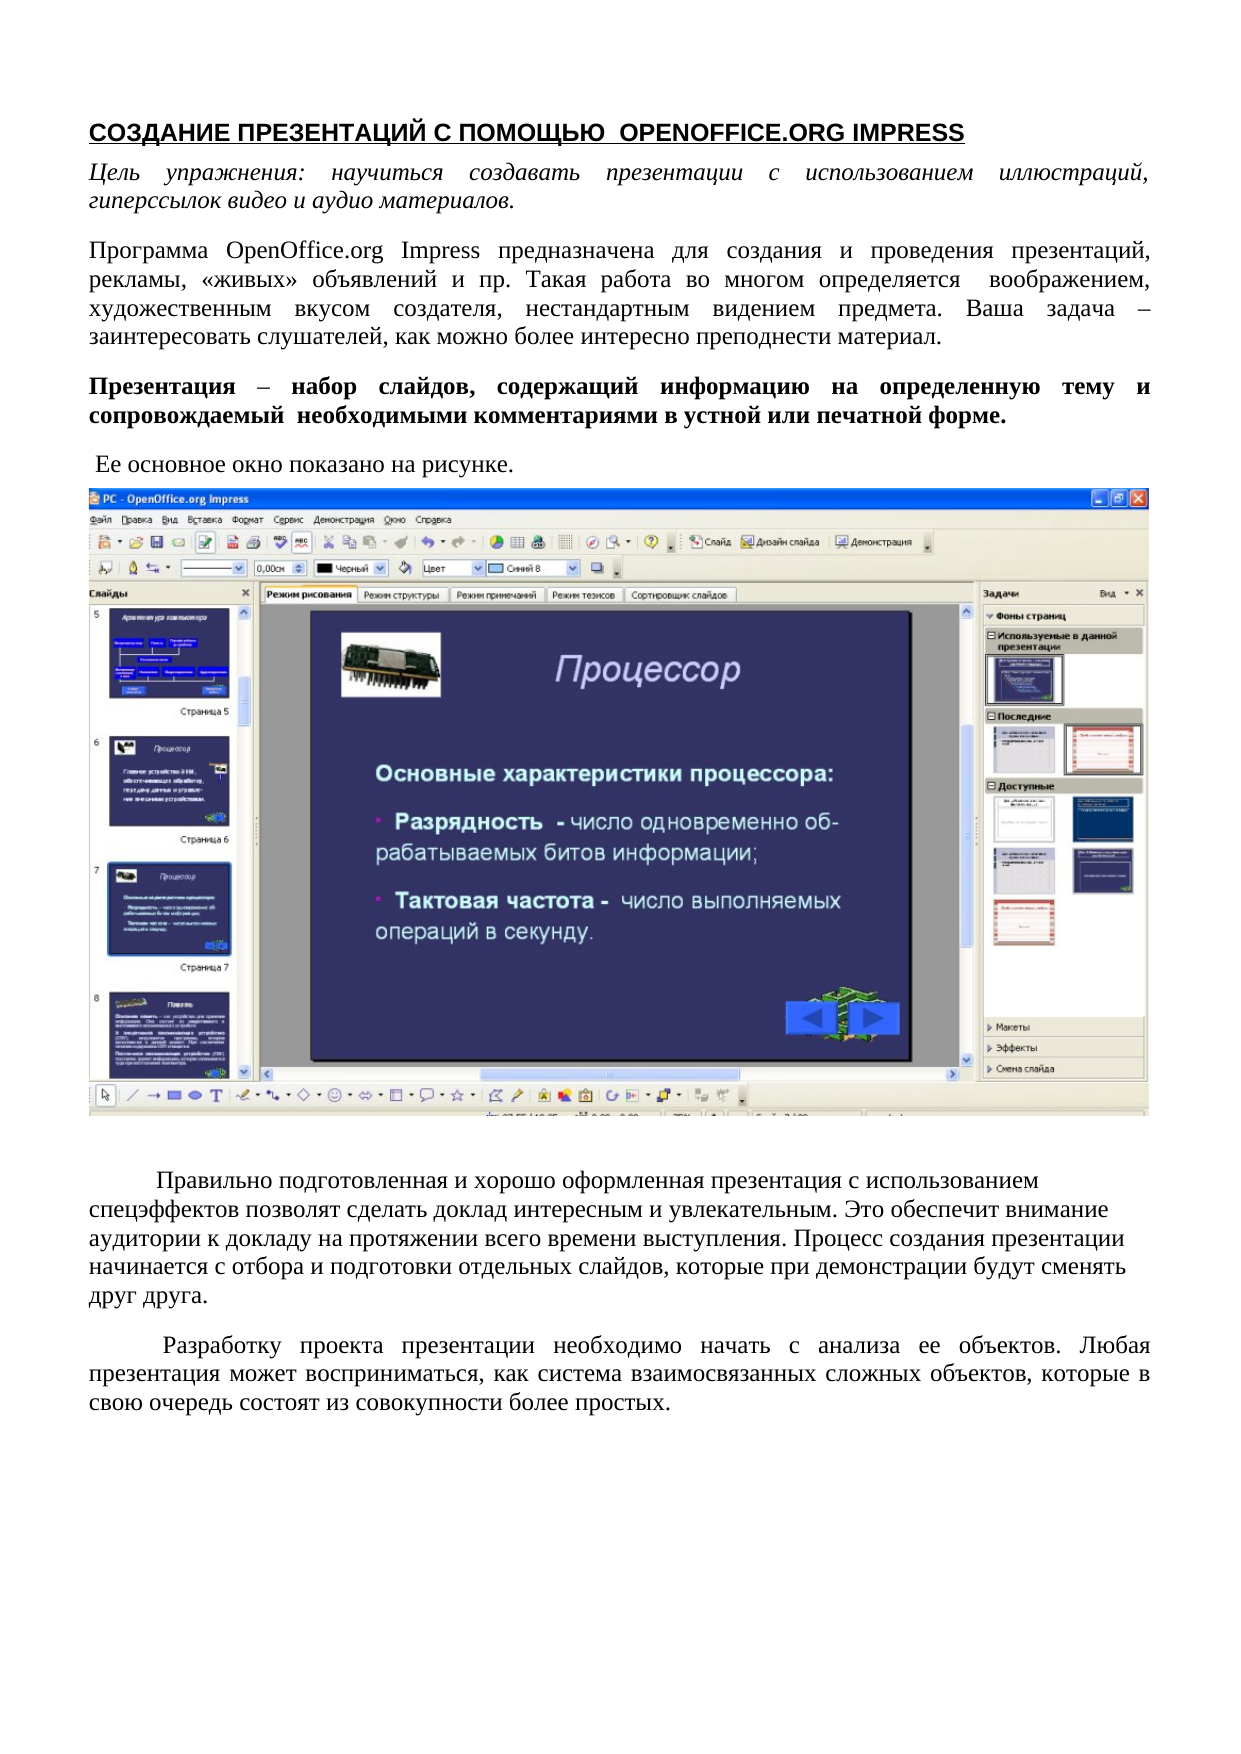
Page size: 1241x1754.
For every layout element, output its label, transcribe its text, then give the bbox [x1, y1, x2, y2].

text Презентация – набор слайдов, содержащий информацию на определенную тему и сопровождаемый необходимыми комментариями в устной или печатной форме. [89, 371, 1151, 428]
text Ее основное окно показано на рисунке. [89, 449, 1151, 478]
picture [88, 488, 1152, 1116]
text Разработку проекта презентации необходимо начать с анализа ее объектов. Любая презентация может восприниматься, как система взаимосвязанных сложных объектов, которые в свою очередь состоят из совокупности более простых. [89, 1330, 1151, 1416]
text Создание презентаций с помощью OpenOffice.org Impress [89, 118, 1131, 146]
text Программа OpenOffice.org Impress предназначена для создания и проведения презентаций, рекламы, «живых» объявлений и пр. Такая работа во многом определяется воображением, художественным вкусом создателя, нестандартным видением предмета. Ваша задача – заинтересовать слушателей, как можно более интересно преподнести материал. [89, 235, 1151, 350]
text Цель упражнения: научиться создавать презентации с использованием иллюстраций, гиперссылок видео и аудио материалов. [89, 157, 1151, 214]
text Правильно подготовленная и хорошо оформленная презентация с использованием спецэффектов позволят сделать доклад интересным и увлекательным. Это обеспечит внимание аудитории к докладу на протяжении всего времени выступления. Процесс создания презентации начинается с отбора и подготовки отдельных слайдов, которые при демонстрации будут сменять друг друга. [89, 1165, 1151, 1309]
